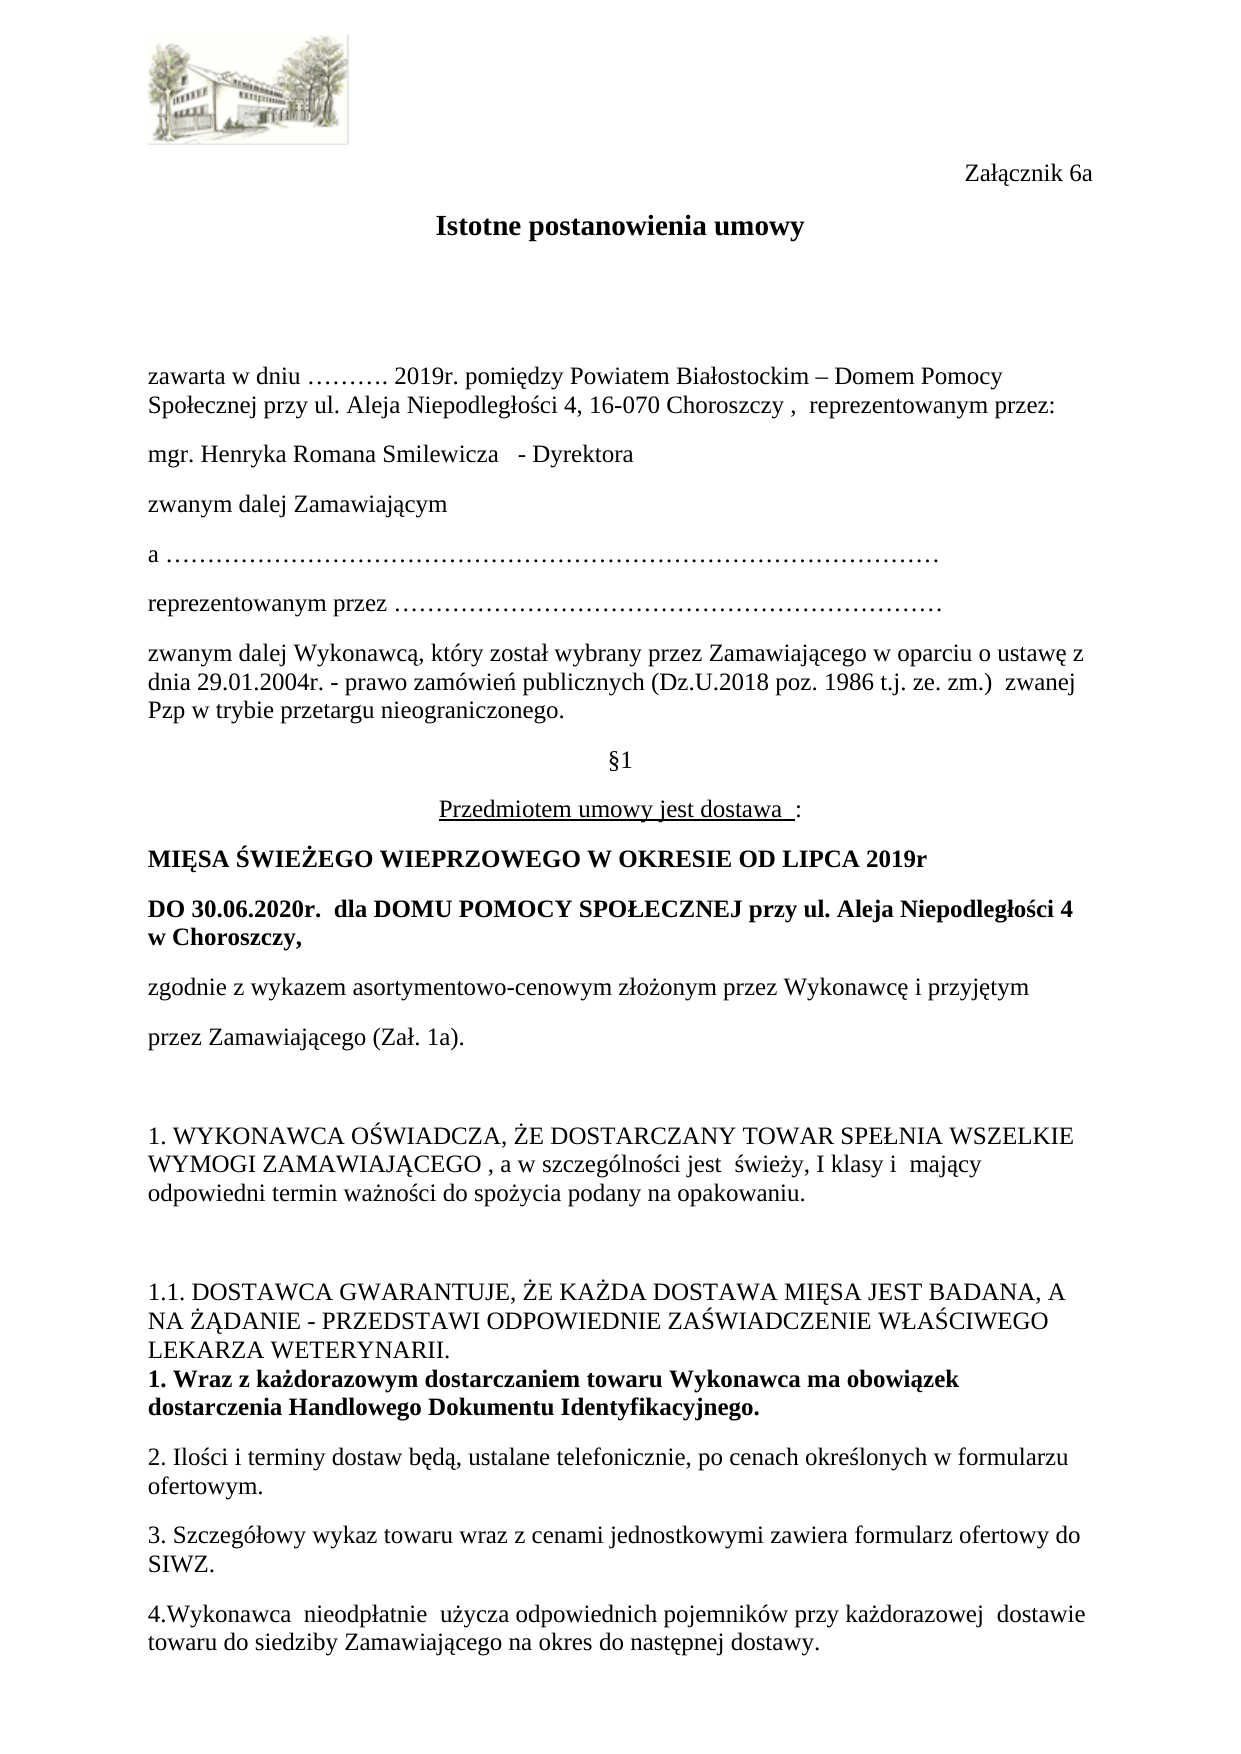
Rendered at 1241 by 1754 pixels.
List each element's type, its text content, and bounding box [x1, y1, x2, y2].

text MIĘSA ŚWIEŻEGO WIEPRZOWEGO W OKRESIE OD LIPCA 2019r [148, 844, 1093, 873]
text Istotne postanowienia umowy [148, 208, 1093, 241]
text 1.1. DOSTAWCA GWARANTUJE, ŻE KAŻDA DOSTAWA MIĘSA JEST BADANA, A NA ŻĄDANIE - PRZEDSTAWI ODPOWIEDNIE ZAŚWIADCZENIE WŁAŚCIWEGO LEKARZA WETERYNARII. 1. Wraz z każdorazowym dostarczaniem towaru Wykonawca ma obowiązek dostarczenia Handlowego Dokumentu Identyfikacyjnego. [148, 1277, 1093, 1421]
text 1. WYKONAWCA OŚWIADCZA, ŻE DOSTARCZANY TOWAR SPEŁNIA WSZELKIE WYMOGI ZAMAWIAJĄCEGO , a w szczególności jest świeży, I klasy i mający odpowiedni termin ważności do spożycia podany na opakowaniu. [148, 1121, 1093, 1207]
text zwanym dalej Wykonawcą, który został wybrany przez Zamawiającego w oparciu o ustawę z dnia 29.01.2004r. - prawo zamówień publicznych (Dz.U.2018 poz. 1986 t.j. ze. zm.) zwanej Pzp w trybie przetargu nieograniczonego. [148, 638, 1093, 724]
text DO 30.06.2020r. dla DOMU POMOCY SPOŁECZNEJ przy ul. Aleja Niepodległości 4 w Choroszczy, [148, 894, 1093, 951]
text Załącznik 6a [148, 158, 1093, 187]
text zwanym dalej Zamawiającym [148, 489, 1093, 518]
text mgr. Henryka Romana Smilewicza - Dyrektora [148, 439, 1093, 468]
text a ………………………………………………………………………………… [148, 539, 1093, 567]
text zgodnie z wykazem asortymentowo-cenowym złożonym przez Wykonawcę i przyjętym [148, 972, 1093, 1001]
text §1 [148, 745, 1093, 774]
text Przedmiotem umowy jest dostawa : [148, 794, 1093, 823]
text 3. Szczegółowy wykaz towaru wraz z cenami jednostkowymi zawiera formularz ofertowy do SIWZ. [148, 1520, 1093, 1578]
text zawarta w dniu ………. 2019r. pomiędzy Powiatem Białostockim – Domem Pomocy Społecznej przy ul. Aleja Niepodległości 4, 16-070 Choroszczy , reprezentowanym przez: [148, 361, 1093, 419]
text przez Zamawiającego (Zał. 1a). [148, 1022, 1093, 1050]
text 2. Ilości i terminy dostaw będą, ustalane telefonicznie, po cenach określonych w formularzu ofertowym. [148, 1442, 1093, 1499]
text reprezentowanym przez ………………………………………………………… [148, 588, 1093, 617]
text 4.Wykonawca nieodpłatnie użycza odpowiednich pojemników przy każdorazowej dostawie towaru do siedziby Zamawiającego na okres do następnej dostawy. [148, 1599, 1093, 1656]
